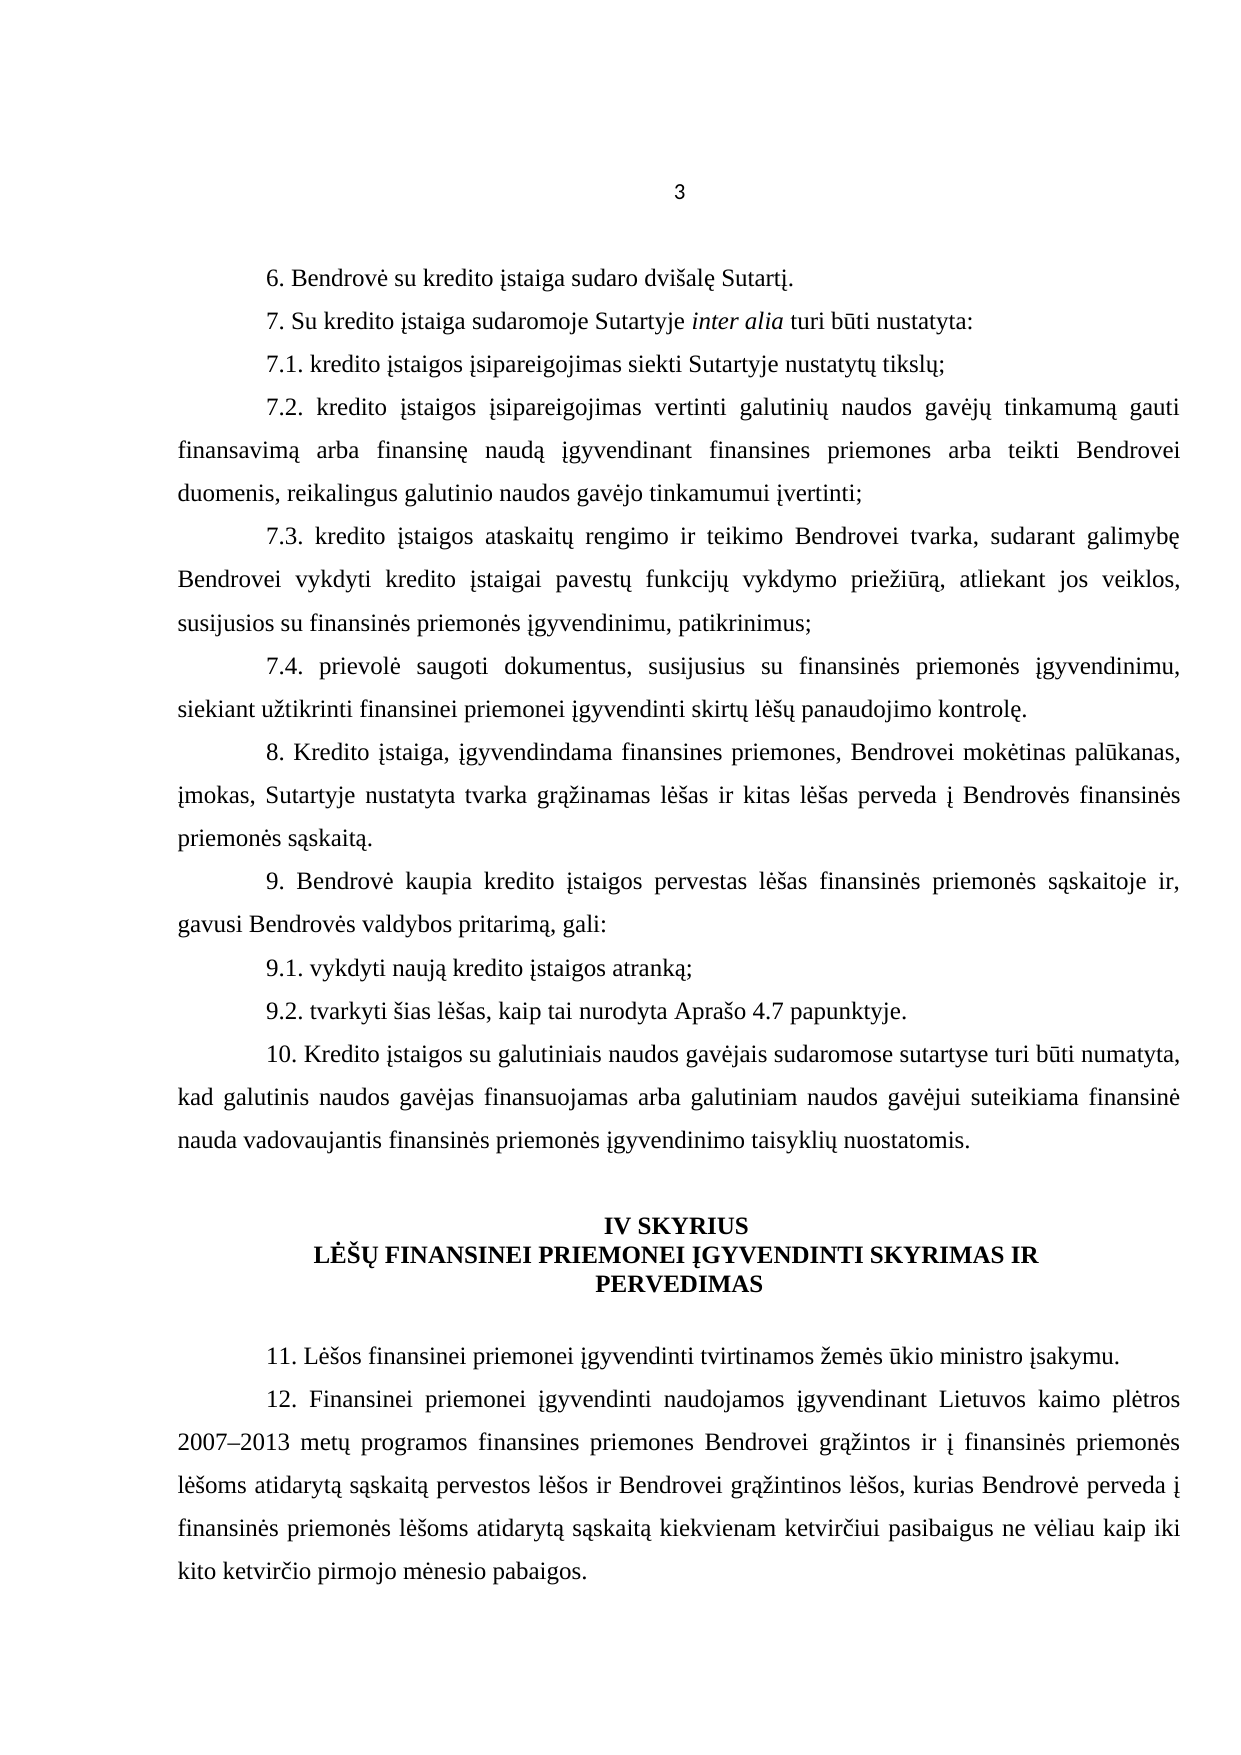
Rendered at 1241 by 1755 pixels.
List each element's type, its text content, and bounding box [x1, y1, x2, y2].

text 8. Kredito įstaiga, įgyvendindama finansines priemones, Bendrovei mokėtinas palūkanas, įmokas, Sutartyje nustatyta tvarka grąžinamas lėšas ir kitas lėšas perveda į Bendrovės finansinės priemonės sąskaitą. [177, 737, 1181, 852]
text 11. Lėšos finansinei priemonei įgyvendinti tvirtinamos žemės ūkio ministro įsakymu. [177, 1341, 1181, 1369]
text 12. Finansinei priemonei įgyvendinti naudojamos įgyvendinant Lietuvos kaimo plėtros 2007–2013 metų programos finansines priemones Bendrovei grąžintos ir į finansinės priemonės lėšoms atidarytą sąskaitą pervestos lėšos ir Bendrovei grąžintinos lėšos, kurias Bendrovė perveda į finansinės priemonės lėšoms atidarytą sąskaitą kiekvienam ketvirčiui pasibaigus ne vėliau kaip iki kito ketvirčio pirmojo mėnesio pabaigos. [177, 1384, 1181, 1585]
text 7.4. prievolė saugoti dokumentus, susijusius su finansinės priemonės įgyvendinimu, siekiant užtikrinti finansinei priemonei įgyvendinti skirtų lėšų panaudojimo kontrolę. [177, 651, 1181, 723]
text 7. Su kredito įstaiga sudaromoje Sutartyje inter alia turi būti nustatyta: [177, 306, 1181, 334]
text 7.1. kredito įstaigos įsipareigojimas siekti Sutartyje nustatytų tikslų; [177, 349, 1181, 378]
text 10. Kredito įstaigos su galutiniais naudos gavėjais sudaromose sutartyse turi būti numatyta, kad galutinis naudos gavėjas finansuojamas arba galutiniam naudos gavėjui suteikiama finansinė nauda vadovaujantis finansinės priemonės įgyvendinimo taisyklių nuostatomis. [177, 1039, 1181, 1154]
text 7.2. kredito įstaigos įsipareigojimas vertinti galutinių naudos gavėjų tinkamumą gauti finansavimą arba finansinę naudą įgyvendinant finansines priemones arba teikti Bendrovei duomenis, reikalingus galutinio naudos gavėjo tinkamumui įvertinti; [177, 392, 1181, 507]
text 7.3. kredito įstaigos ataskaitų rengimo ir teikimo Bendrovei tvarka, sudarant galimybę Bendrovei vykdyti kredito įstaigai pavestų funkcijų vykdymo priežiūrą, atliekant jos veiklos, susijusios su finansinės priemonės įgyvendinimu, patikrinimus; [177, 521, 1181, 636]
text lėšų finansinei priemonEI ĮGYVENDINtI skyrimas ir [177, 1240, 1181, 1269]
text 9. Bendrovė kaupia kredito įstaigos pervestas lėšas finansinės priemonės sąskaitoje ir, gavusi Bendrovės valdybos pritarimą, gali: [177, 866, 1181, 938]
text IV SKYRIUS [177, 1211, 1181, 1240]
text 9.2. tvarkyti šias lėšas, kaip tai nurodyta Aprašo 4.7 papunktyje. [177, 996, 1181, 1024]
text 6. Bendrovė su kredito įstaiga sudaro dvišalę Sutartį. [177, 263, 1181, 291]
text pervedimas [177, 1269, 1181, 1298]
text 9.1. vykdyti naują kredito įstaigos atranką; [177, 953, 1181, 981]
